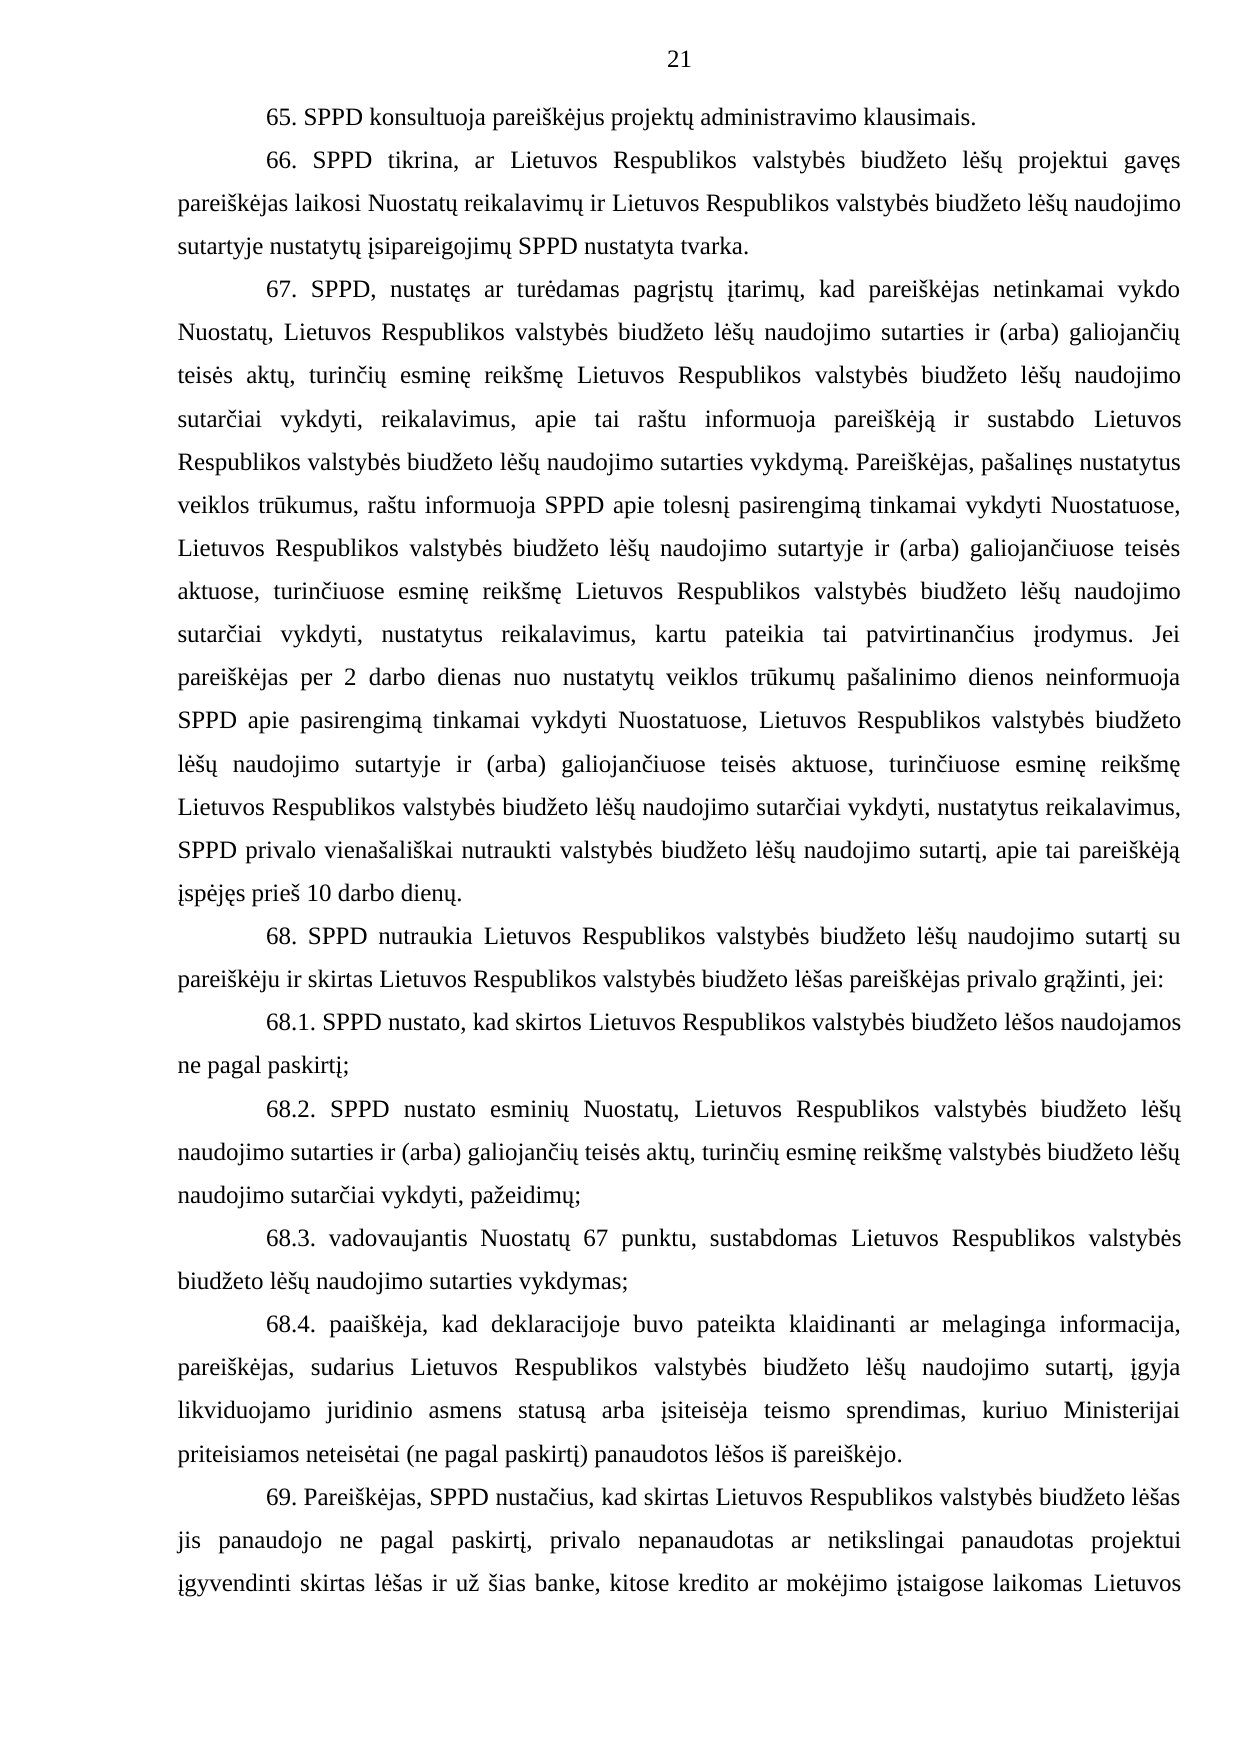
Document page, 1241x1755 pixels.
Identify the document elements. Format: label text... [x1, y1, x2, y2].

text 68.1. SPPD nustato, kad skirtos Lietuvos Respublikos valstybės biudžeto lėšos naudojamos ne pagal paskirtį; [177, 1007, 1181, 1079]
text 68. SPPD nutraukia Lietuvos Respublikos valstybės biudžeto lėšų naudojimo sutartį su pareiškėju ir skirtas Lietuvos Respublikos valstybės biudžeto lėšas pareiškėjas privalo grąžinti, jei: [177, 921, 1181, 993]
text 68.4. paaiškėja, kad deklaracijoje buvo pateikta klaidinanti ar melaginga informacija, pareiškėjas, sudarius Lietuvos Respublikos valstybės biudžeto lėšų naudojimo sutartį, įgyja likviduojamo juridinio asmens statusą arba įsiteisėja teismo sprendimas, kuriuo Ministerijai priteisiamos neteisėtai (ne pagal paskirtį) panaudotos lėšos iš pareiškėjo. [177, 1309, 1181, 1467]
text 68.2. SPPD nustato esminių Nuostatų, Lietuvos Respublikos valstybės biudžeto lėšų naudojimo sutarties ir (arba) galiojančių teisės aktų, turinčių esminę reikšmę valstybės biudžeto lėšų naudojimo sutarčiai vykdyti, pažeidimų; [177, 1094, 1181, 1209]
text 68.3. vadovaujantis Nuostatų 67 punktu, sustabdomas Lietuvos Respublikos valstybės biudžeto lėšų naudojimo sutarties vykdymas; [177, 1223, 1181, 1295]
text 65. SPPD konsultuoja pareiškėjus projektų administravimo klausimais. [177, 102, 1181, 131]
text 67. SPPD, nustatęs ar turėdamas pagrįstų įtarimų, kad pareiškėjas netinkamai vykdo Nuostatų, Lietuvos Respublikos valstybės biudžeto lėšų naudojimo sutarties ir (arba) galiojančių teisės aktų, turinčių esminę reikšmę Lietuvos Respublikos valstybės biudžeto lėšų naudojimo sutarčiai vykdyti, reikalavimus, apie tai raštu informuoja pareiškėją ir sustabdo Lietuvos Respublikos valstybės biudžeto lėšų naudojimo sutarties vykdymą. Pareiškėjas, pašalinęs nustatytus veiklos trūkumus, raštu informuoja SPPD apie tolesnį pasirengimą tinkamai vykdyti Nuostatuose, Lietuvos Respublikos valstybės biudžeto lėšų naudojimo sutartyje ir (arba) galiojančiuose teisės aktuose, turinčiuose esminę reikšmę Lietuvos Respublikos valstybės biudžeto lėšų naudojimo sutarčiai vykdyti, nustatytus reikalavimus, kartu pateikia tai patvirtinančius įrodymus. Jei pareiškėjas per 2 darbo dienas nuo nustatytų veiklos trūkumų pašalinimo dienos neinformuoja SPPD apie pasirengimą tinkamai vykdyti Nuostatuose, Lietuvos Respublikos valstybės biudžeto lėšų naudojimo sutartyje ir (arba) galiojančiuose teisės aktuose, turinčiuose esminę reikšmę Lietuvos Respublikos valstybės biudžeto lėšų naudojimo sutarčiai vykdyti, nustatytus reikalavimus, SPPD privalo vienašališkai nutraukti valstybės biudžeto lėšų naudojimo sutartį, apie tai pareiškėją įspėjęs prieš 10 darbo dienų. [177, 274, 1181, 907]
text 66. SPPD tikrina, ar Lietuvos Respublikos valstybės biudžeto lėšų projektui gavęs pareiškėjas laikosi Nuostatų reikalavimų ir Lietuvos Respublikos valstybės biudžeto lėšų naudojimo sutartyje nustatytų įsipareigojimų SPPD nustatyta tvarka. [177, 145, 1181, 260]
text 69. Pareiškėjas, SPPD nustačius, kad skirtas Lietuvos Respublikos valstybės biudžeto lėšas jis panaudojo ne pagal paskirtį, privalo nepanaudotas ar netikslingai panaudotas projektui įgyvendinti skirtas lėšas ir už šias banke, kitose kredito ar mokėjimo įstaigose laikomas Lietuvos [177, 1482, 1181, 1597]
